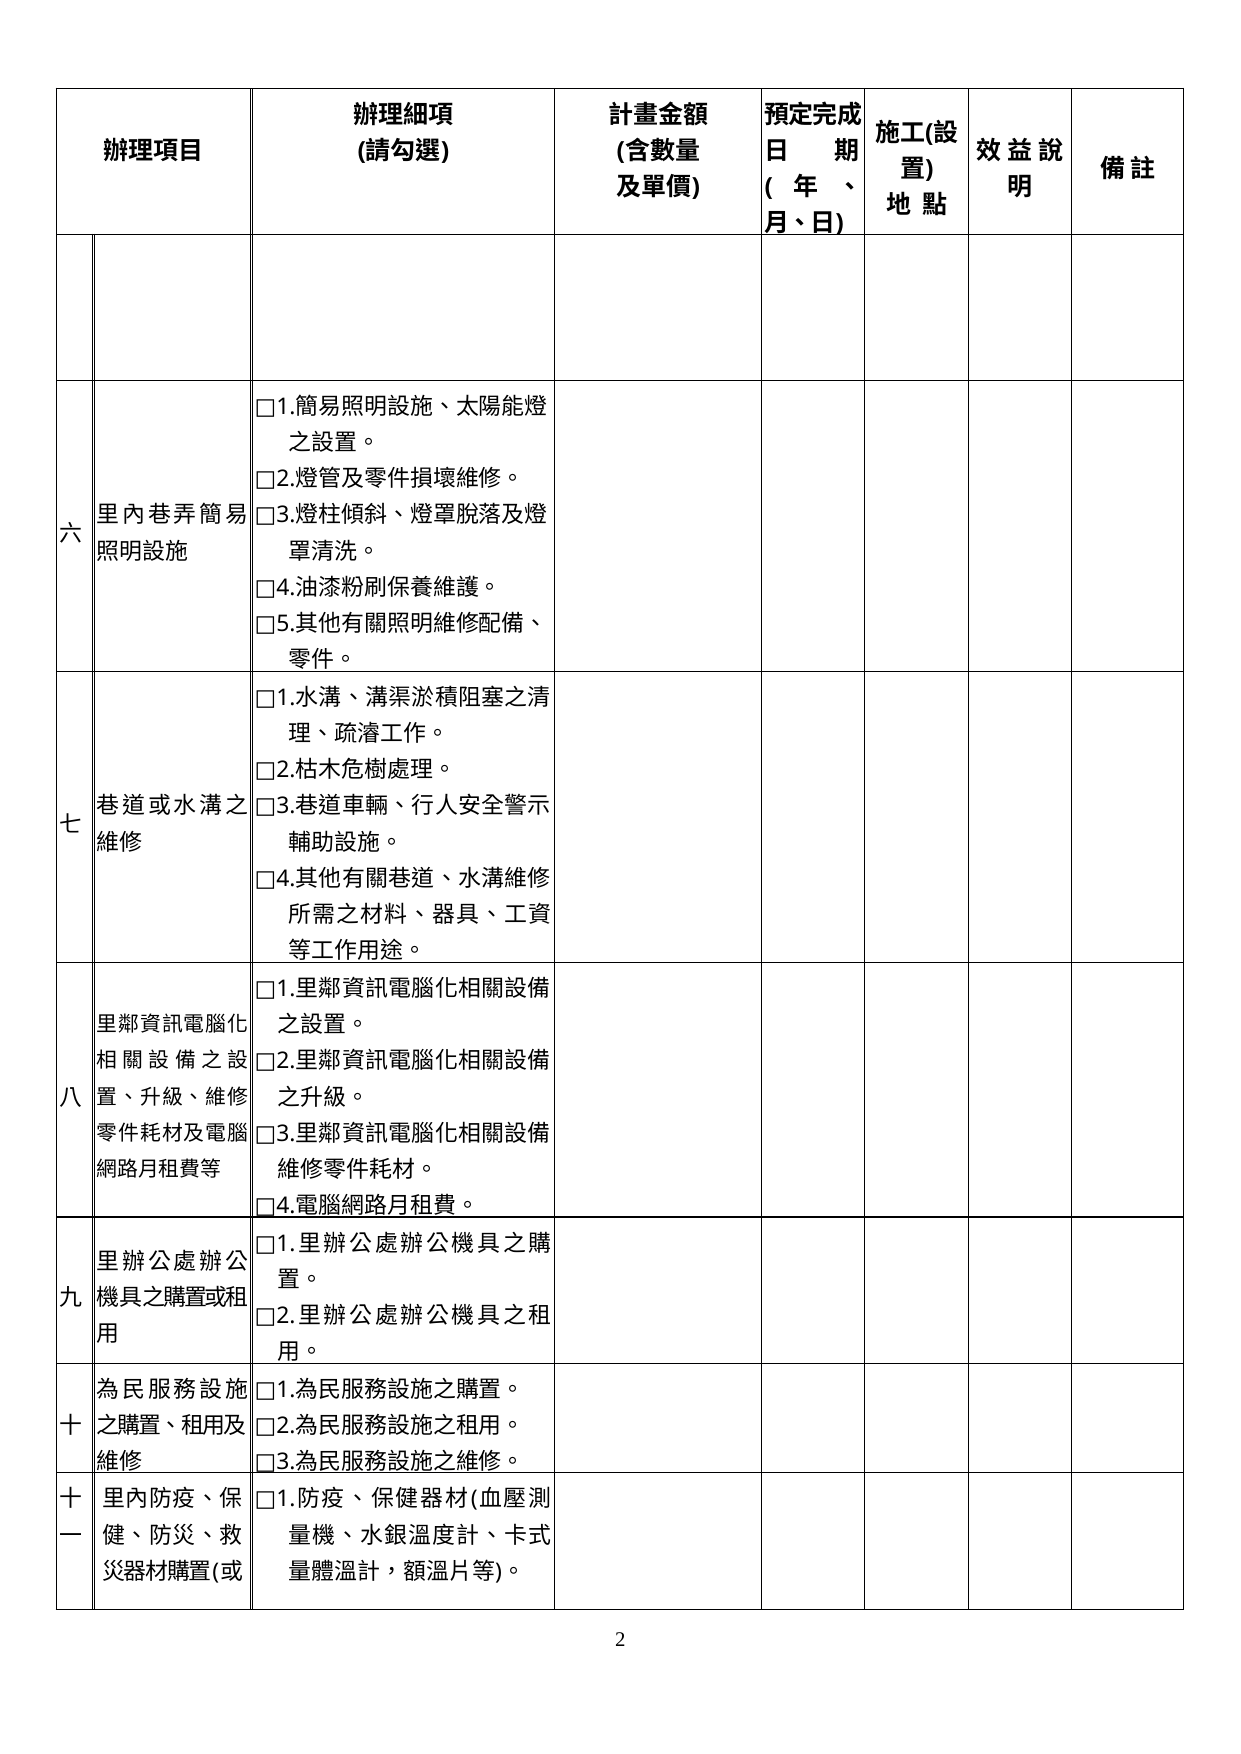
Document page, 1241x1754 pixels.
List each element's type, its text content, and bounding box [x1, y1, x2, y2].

table_cell [555, 963, 761, 1216]
table_cell [762, 1364, 864, 1472]
table_cell [555, 672, 761, 962]
table_cell [1072, 1364, 1183, 1472]
table_cell □1.里辦公處辦公機具之購置。 □2.里辦公處辦公機具之租用。 [253, 1218, 554, 1362]
table_cell [969, 235, 1071, 379]
table_cell 十 [57, 1364, 92, 1472]
table_cell 里內防疫、保健、防災、救災器材購置(或 [95, 1473, 250, 1609]
table_cell [969, 1218, 1071, 1362]
table_cell [555, 381, 761, 671]
table_cell □1.簡易照明設施、太陽能燈之設置。 □2.燈管及零件損壞維修。 □3.燈柱傾斜、燈罩脫落及燈罩清洗。 □4.油漆粉刷保養維護。 □5.其他有關照明維修配備、零件。 [253, 381, 554, 671]
table_header 效 益 說 明 [969, 89, 1071, 233]
table_cell [865, 1473, 968, 1609]
table_cell 巷道或水溝之維修 [95, 672, 250, 962]
table_cell [555, 1364, 761, 1472]
table_cell [1072, 1218, 1183, 1362]
table_header 備 註 [1072, 89, 1183, 233]
table_cell [969, 1473, 1071, 1609]
table_header 辦理細項 (請勾選) [253, 89, 554, 233]
table_cell [865, 1364, 968, 1472]
table_cell [1072, 963, 1183, 1216]
table_cell 里辦公處辦公機具之購置或租用 [95, 1218, 250, 1362]
table_cell 里民活動場所 [865, 235, 968, 379]
table_cell 八 [57, 963, 92, 1216]
table_header 計畫金額 (含數量 及單價) [555, 89, 761, 233]
table_cell [253, 235, 554, 379]
table_cell 109.12.31 [762, 235, 864, 379]
table_cell [969, 963, 1071, 1216]
table_cell [555, 235, 761, 379]
table_cell [865, 672, 968, 962]
table_cell 為民服務設施之購置、租用及維修 [95, 1364, 250, 1472]
table_cell [865, 1218, 968, 1362]
table_cell 里內巷弄簡易照明設施 [95, 381, 250, 671]
table_cell [555, 1218, 761, 1362]
table_cell □1.防疫、保健器材(血壓測量機、水銀溫度計、卡式量體溫計，額溫片等)。 [253, 1473, 554, 1609]
table_cell [762, 1218, 864, 1362]
table_cell 六 [57, 381, 92, 671]
table_cell [57, 235, 92, 379]
table_cell 七 [57, 672, 92, 962]
table_cell [969, 672, 1071, 962]
table_cell [555, 1473, 761, 1609]
table_cell □1.為民服務設施之購置。 □2.為民服務設施之租用。 □3.為民服務設施之維修。 [253, 1364, 554, 1472]
table_header 施工(設置) 地 點 [865, 89, 968, 233]
table_cell □1.水溝、溝渠淤積阻塞之清理、疏濬工作。 □2.枯木危樹處理。 □3.巷道車輛、行人安全警示輔助設施。 □4.其他有關巷道、水溝維修所需之材料、器具、工資等工作用途。 [253, 672, 554, 962]
table_cell [762, 672, 864, 962]
table_cell [865, 381, 968, 671]
table_cell □1.里鄰資訊電腦化相關設備之設置。 □2.里鄰資訊電腦化相關設備之升級。 □3.里鄰資訊電腦化相關設備維修零件耗材。 □4.電腦網路月租費。 [253, 963, 554, 1216]
table_cell [1072, 235, 1183, 379]
table_cell [762, 381, 864, 671]
table_cell [1072, 672, 1183, 962]
table_header 辦理項目 [57, 89, 250, 233]
table_cell [762, 1473, 864, 1609]
table_cell [95, 235, 250, 379]
table_cell [969, 381, 1071, 671]
table_cell 里鄰資訊電腦化相關設備之設置、升級、維修零件耗材及電腦網路月租費等 [95, 963, 250, 1216]
table_cell [1072, 1473, 1183, 1609]
table_cell [865, 963, 968, 1216]
table_cell [969, 1364, 1071, 1472]
table_cell [1072, 381, 1183, 671]
table_cell 九 [57, 1218, 92, 1362]
table_cell 十一 [57, 1473, 92, 1609]
table_header 預定完成日期(年、月、日) [762, 89, 864, 233]
table_cell [762, 963, 864, 1216]
